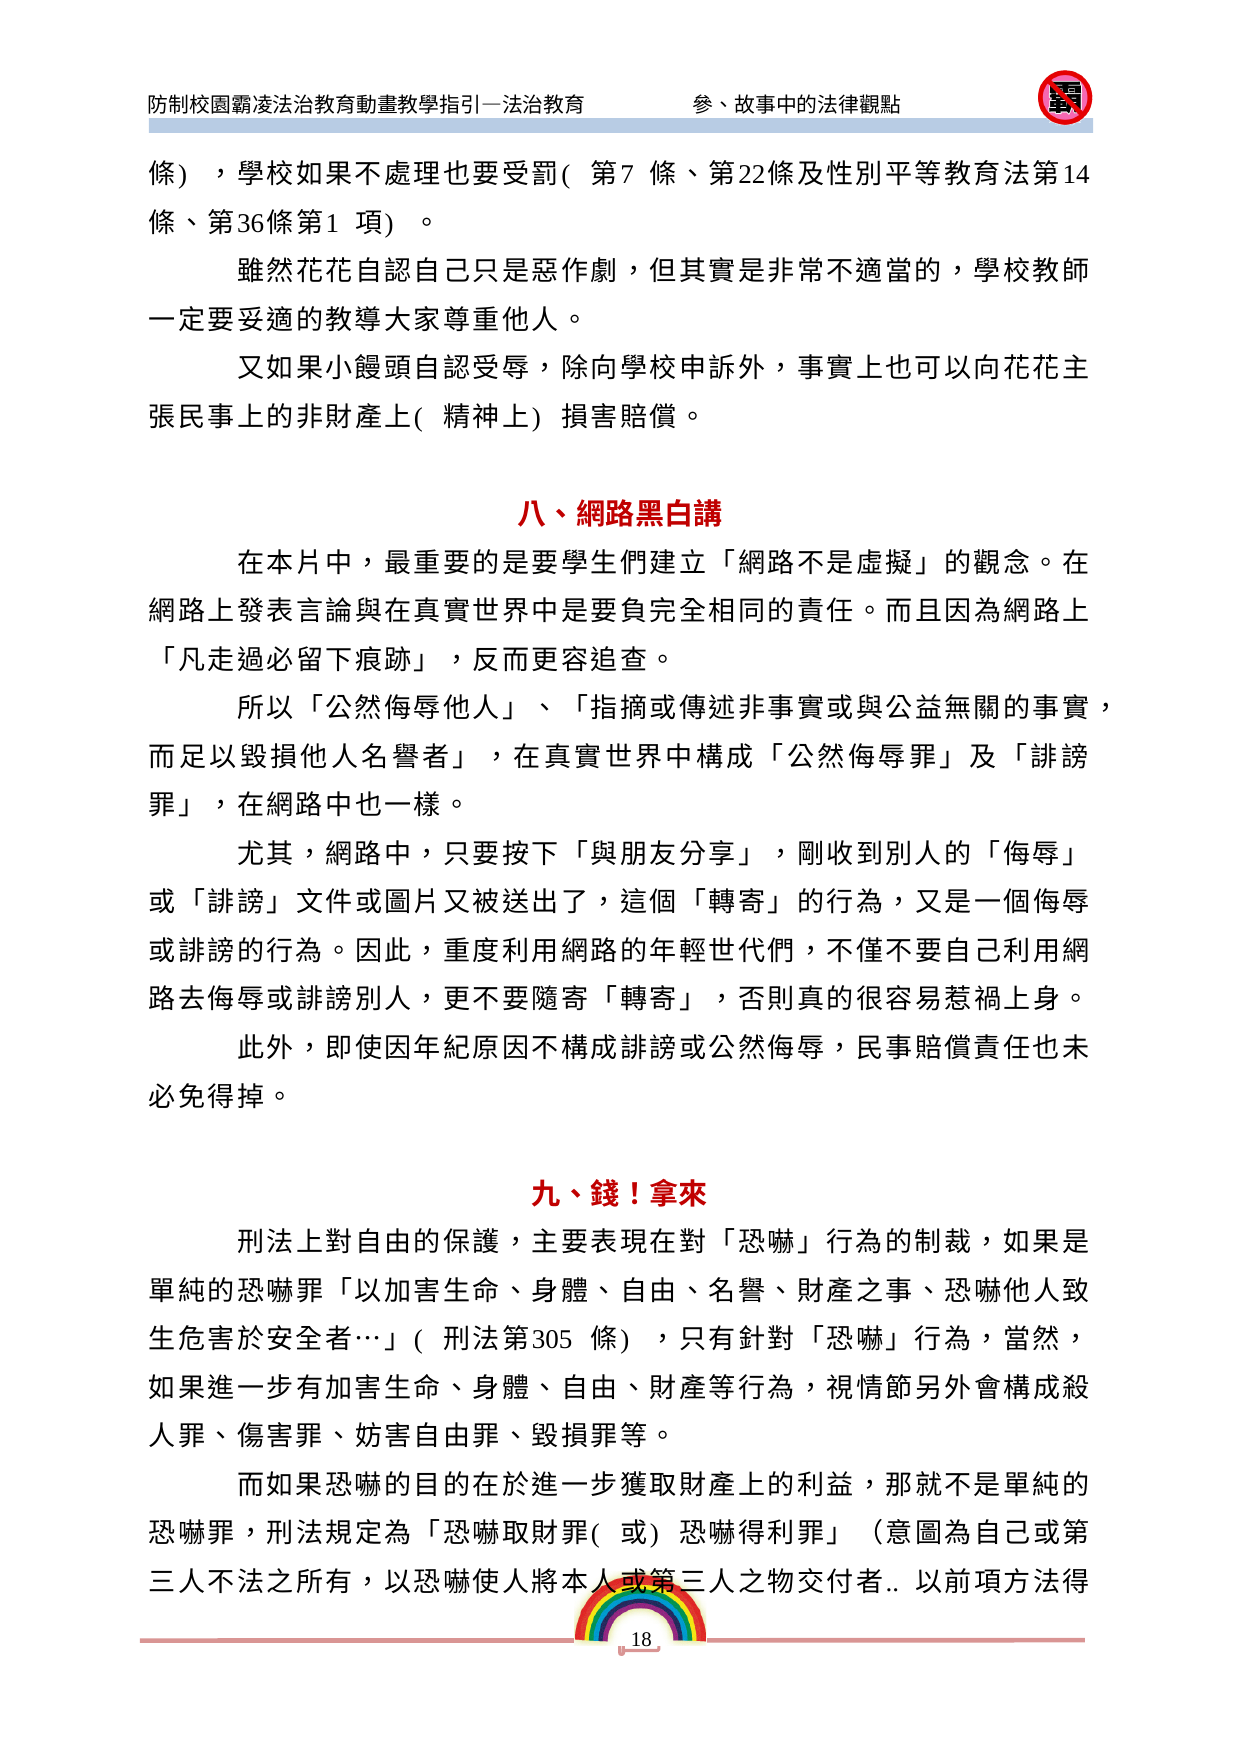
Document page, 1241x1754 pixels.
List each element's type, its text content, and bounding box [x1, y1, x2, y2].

text 八、網路黑白講 [148, 487, 1092, 536]
text 刑法上對自由的保護，主要表現在對「恐嚇」行為的制裁，如果是單純的恐嚇罪「以加害生命、身體、自由、名譽、財產之事、恐嚇他人致生危害於安全者…」(刑法第305條)，只有針對「恐嚇」行為，當然，如果進一步有加害生命、身體、自由、財產等行為，視情節另外會構成殺人罪、傷害罪、妨害自由罪、毀損罪等。 [148, 1216, 1092, 1458]
text 九、錢！拿來 [148, 1167, 1092, 1216]
text 所以「公然侮辱他人」、「指摘或傳述非事實或與公益無關的事實，而足以毀損他人名譽者」，在真實世界中構成「公然侮辱罪」及「誹謗罪」，在網路中也一樣。 [148, 682, 1092, 827]
text 尤其，網路中，只要按下「與朋友分享」，剛收到別人的「侮辱」或「誹謗」文件或圖片又被送出了，這個「轉寄」的行為，又是一個侮辱或誹謗的行為。因此，重度利用網路的年輕世代們，不僅不要自己利用網路去侮辱或誹謗別人，更不要隨寄「轉寄」，否則真的很容易惹禍上身。 [148, 827, 1092, 1021]
text 此外，即使因年紀原因不構成誹謗或公然侮辱，民事賠償責任也未必免得掉。 [148, 1021, 1092, 1118]
text 雖然花花自認自己只是惡作劇，但其實是非常不適當的，學校教師一定要妥適的教導大家尊重他人。 [148, 245, 1092, 342]
text 而如果恐嚇的目的在於進一步獲取財產上的利益，那就不是單純的恐嚇罪，刑法規定為「恐嚇取財罪(或)恐嚇得利罪」（意圖為自己或第三人不法之所有，以恐嚇使人將本人或第三人之物交付者..以前項方法得 [148, 1458, 1092, 1604]
text 又如果小饅頭自認受辱，除向學校申訴外，事實上也可以向花花主張民事上的非財產上(精神上)損害賠償。 [148, 342, 1092, 439]
picture [574, 1571, 707, 1646]
picture [1035, 67, 1095, 71]
text 條)，學校如果不處理也要受罰(第7條、第22條及性別平等教育法第14條、第36條第1項)。 [148, 148, 1092, 245]
text 在本片中，最重要的是要學生們建立「網路不是虛擬」的觀念。在網路上發表言論與在真實世界中是要負完全相同的責任。而且因為網路上「凡走過必留下痕跡」，反而更容追查。 [148, 536, 1092, 682]
